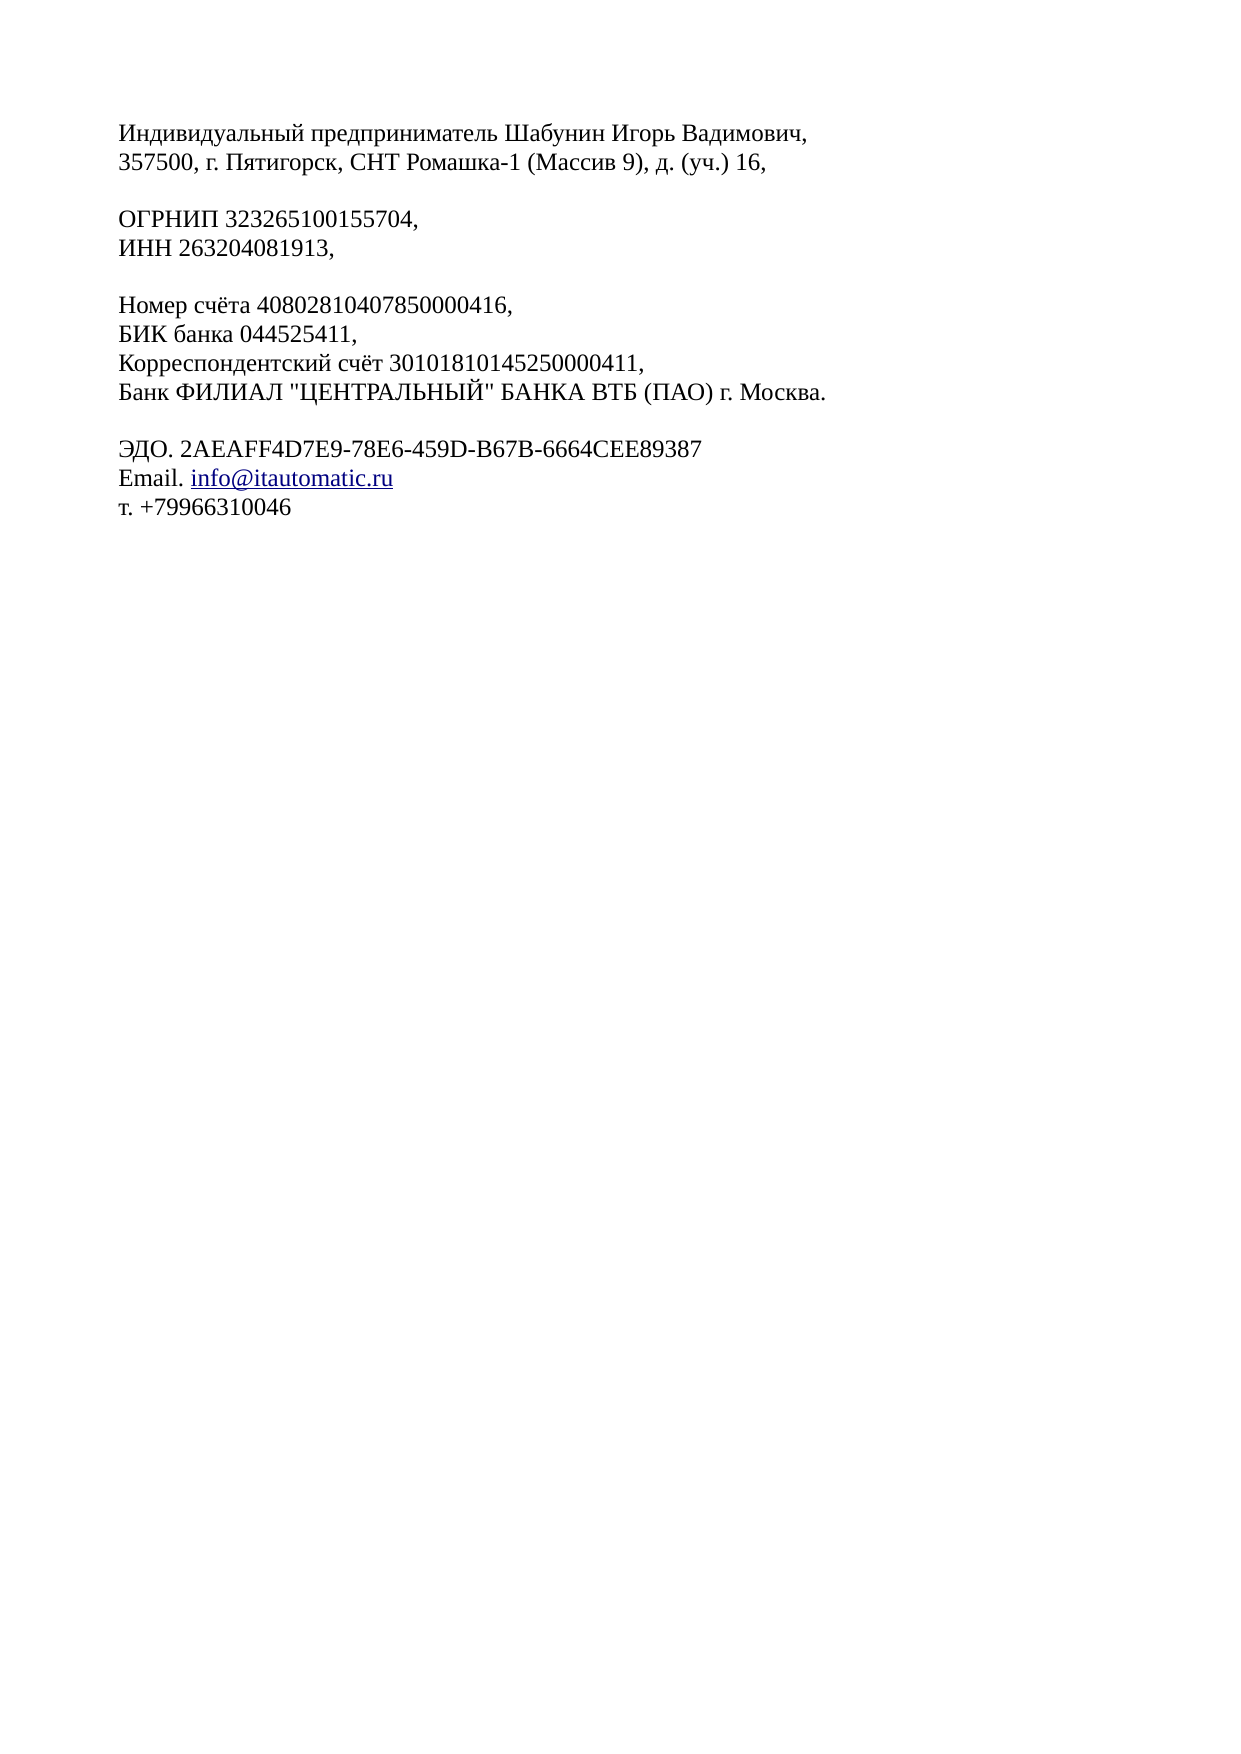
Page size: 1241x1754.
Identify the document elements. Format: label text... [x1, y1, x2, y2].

text Индивидуальный предприниматель Шабунин Игорь Вадимович, [118, 118, 1122, 147]
text Номер счёта 40802810407850000416, [118, 291, 1122, 319]
text БИК банка 044525411, [118, 319, 1122, 348]
text ИНН 263204081913, [118, 233, 1122, 262]
text ЭДО. 2AEAFF4D7E9-78E6-459D-B67B-6664CEE89387 [118, 406, 1122, 463]
text т. +79966310046 [118, 492, 1122, 521]
text 357500, г. Пятигорск, СНТ Ромашка-1 (Массив 9), д. (уч.) 16, [118, 147, 1122, 176]
text ОГРНИП 323265100155704, [118, 204, 1122, 233]
text Email. info@itautomatic.ru [118, 463, 1122, 492]
text Банк ФИЛИАЛ "ЦЕНТРАЛЬНЫЙ" БАНКА ВТБ (ПАО) г. Москва. [118, 377, 1122, 406]
text Корреспондентский счёт 30101810145250000411, [118, 348, 1122, 377]
